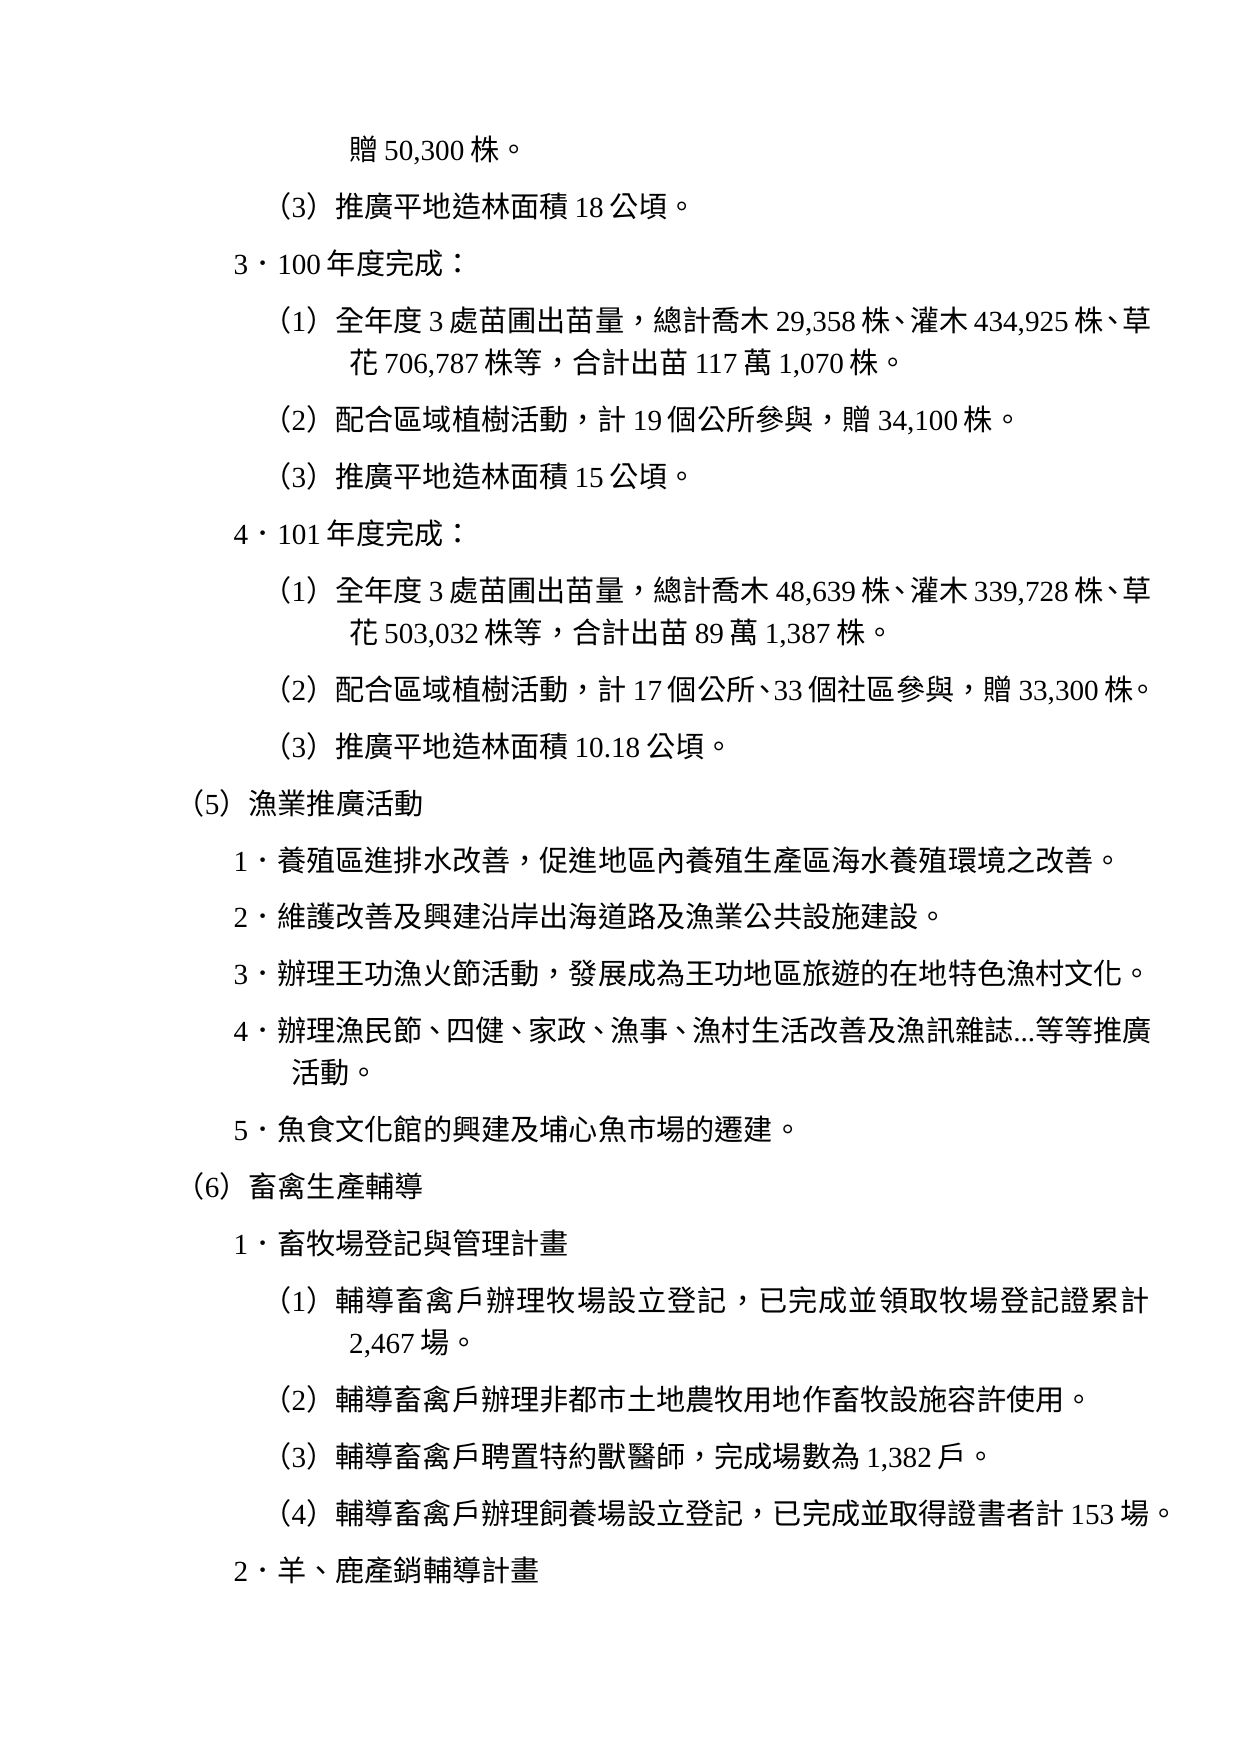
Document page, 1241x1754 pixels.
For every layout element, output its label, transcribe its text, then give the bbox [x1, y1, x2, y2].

list 推廣平地造林面積15公頃。 [262, 454, 1152, 496]
list 全年度3處苗圃出苗量，總計喬木29,358株、灌木434,925株、草花706,787株等，合計出苗117萬1,070株。 [262, 298, 1152, 382]
list 辦理漁民節、四健、家政、漁事、漁村生活改善及漁訊雜誌...等等推廣活動。 [233, 1008, 1152, 1092]
list 畜牧場登記與管理計畫 [233, 1221, 1152, 1263]
list 羊、鹿產銷輔導計畫 [233, 1547, 1152, 1590]
list 輔導畜禽戶聘置特約獸醫師，完成場數為1,382戶。 [262, 1434, 1152, 1476]
list 配合區域植樹活動，計14個公所、3個學校及機關、8個社區參與，贈50,300株。 [262, 127, 1152, 169]
list 畜禽生產輔導 [175, 1164, 1152, 1206]
list 100年度完成： [233, 241, 1152, 283]
list 推廣平地造林面積10.18公頃。 [262, 723, 1152, 766]
list 推廣平地造林面積18公頃。 [262, 184, 1152, 226]
list 漁業推廣活動 [175, 780, 1152, 823]
list 輔導畜禽戶辦理非都市土地農牧用地作畜牧設施容許使用。 [262, 1377, 1152, 1419]
list 輔導畜禽戶辦理飼養場設立登記，已完成並取得證書者計153場。 [262, 1491, 1152, 1533]
list 配合區域植樹活動，計17個公所、33個社區參與，贈33,300株。 [262, 667, 1152, 709]
list 輔導畜禽戶辦理牧場設立登記，已完成並領取牧場登記證累計2,467場。 [262, 1278, 1152, 1362]
list 101年度完成： [233, 511, 1152, 553]
list 辦理王功漁火節活動，發展成為王功地區旅遊的在地特色漁村文化。 [233, 951, 1152, 993]
list 魚食文化館的興建及埔心魚市場的遷建。 [233, 1107, 1152, 1149]
list 養殖區進排水改善，促進地區內養殖生產區海水養殖環境之改善。 [233, 837, 1152, 879]
list 維護改善及興建沿岸出海道路及漁業公共設施建設。 [233, 894, 1152, 936]
list 全年度3處苗圃出苗量，總計喬木48,639株、灌木339,728株、草花503,032株等，合計出苗89萬1,387株。 [262, 567, 1152, 652]
list 配合區域植樹活動，計19個公所參與，贈34,100株。 [262, 397, 1152, 439]
